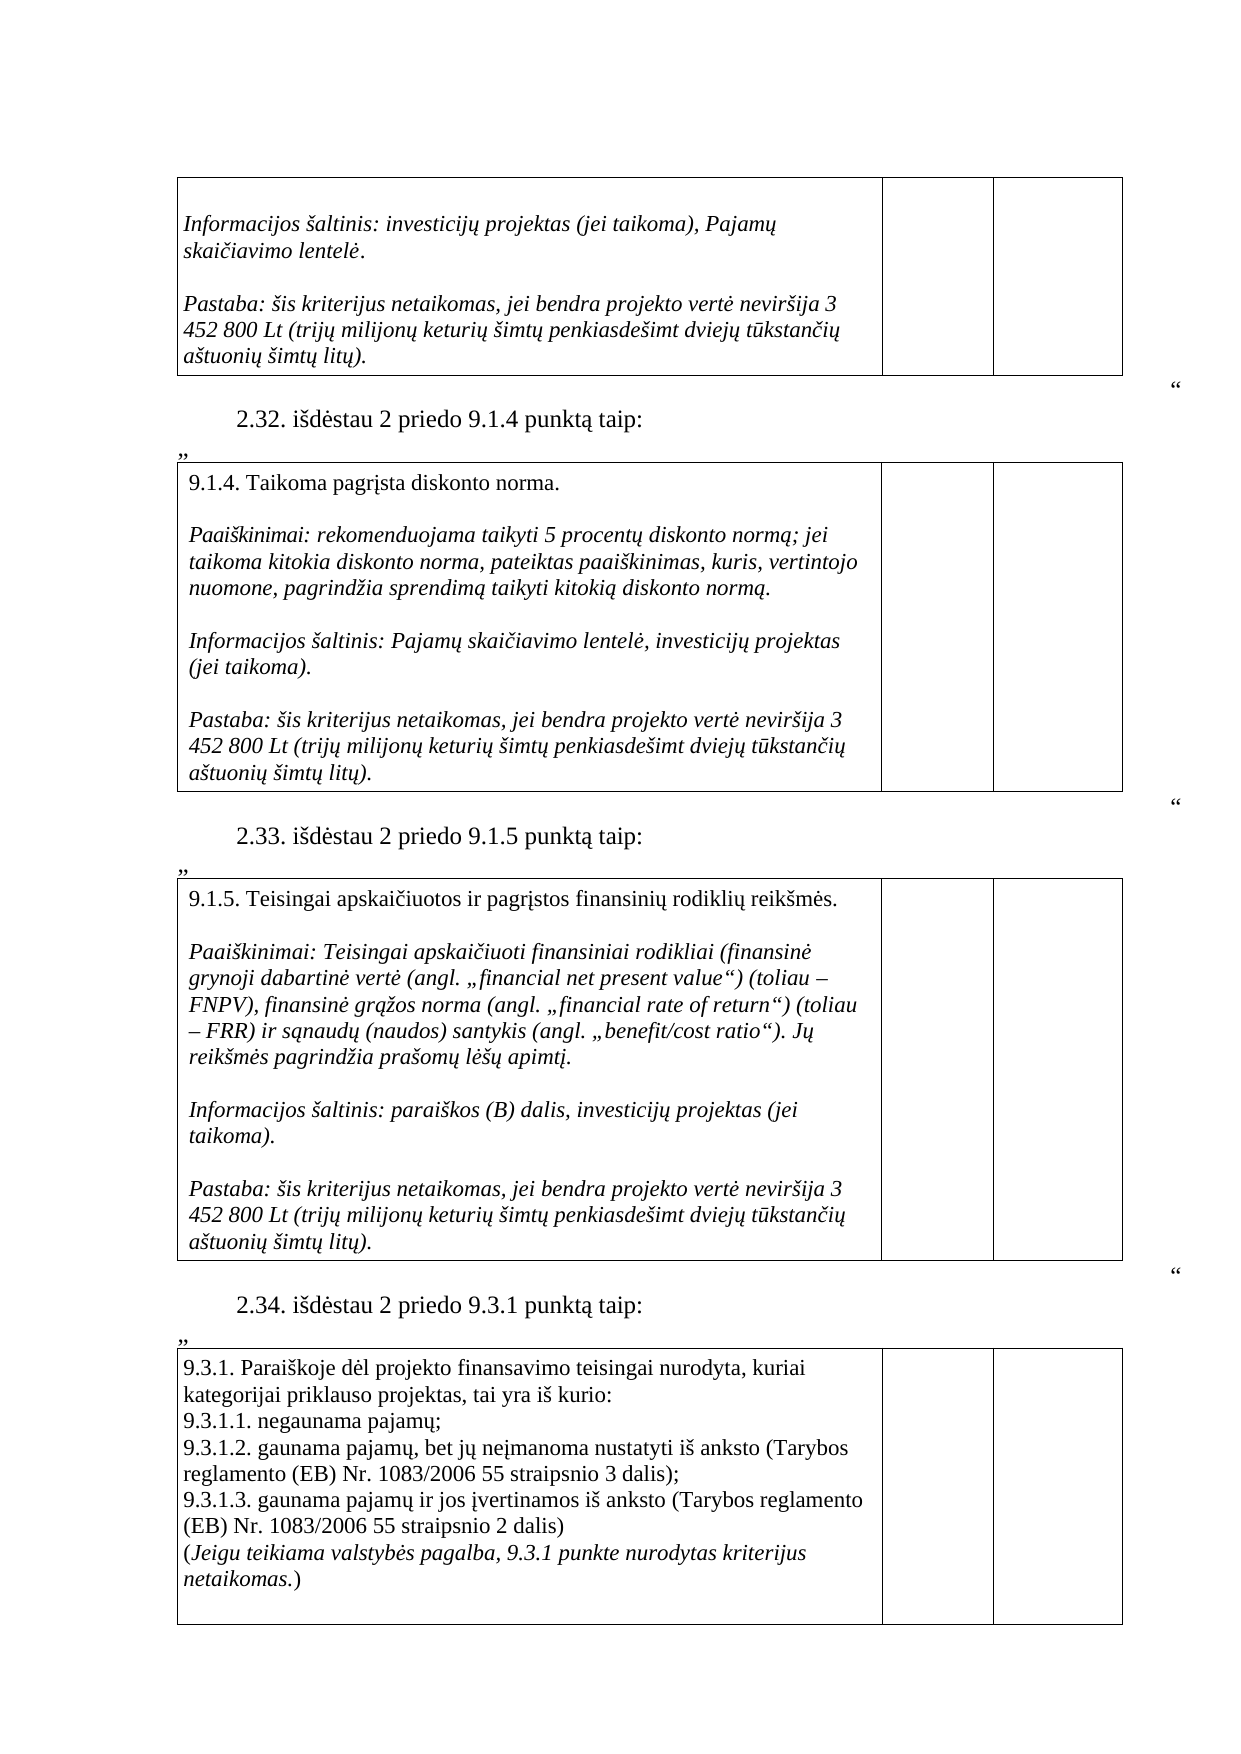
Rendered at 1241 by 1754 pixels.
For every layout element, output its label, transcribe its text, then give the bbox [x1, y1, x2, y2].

text „ [177, 849, 1181, 878]
table_header [994, 463, 1122, 791]
text „ [177, 433, 1181, 462]
table_header [883, 1349, 993, 1624]
table_header [882, 879, 993, 1260]
table_header [882, 463, 993, 791]
table_header [994, 178, 1122, 374]
table_header [883, 178, 993, 374]
table_header [994, 879, 1122, 1260]
table_header 9.3.1. Paraiškoje dėl projekto finansavimo teisingai nurodyta, kuriai kategorijai priklauso projektas, tai yra iš kurio: 9.3.1.1. negaunama pajamų; 9.3.1.2. gaunama pajamų, bet jų neįmanoma nustatyti iš anksto (Tarybos reglamento (EB) Nr. 1083/2006 55 straipsnio 3 dalis); 9.3.1.3. gaunama pajamų ir jos įvertinamos iš anksto (Tarybos reglamento (EB) Nr. 1083/2006 55 straipsnio 2 dalis) (Jeigu teikiama valstybės pagalba, 9.3.1 punkte nurodytas kriterijus netaikomas.) [178, 1349, 882, 1624]
table_header 9.1.4. Taikoma pagrįsta diskonto norma. Paaiškinimai: rekomenduojama taikyti 5 procentų diskonto normą; jei taikoma kitokia diskonto norma, pateiktas paaiškinimas, kuris, vertintojo nuomone, pagrindžia sprendimą taikyti kitokią diskonto normą. Informacijos šaltinis: Pajamų skaičiavimo lentelė, investicijų projektas (jei taikoma). Pastaba: šis kriterijus netaikomas, jei bendra projekto vertė neviršija 3 452 800 Lt (trijų milijonų keturių šimtų penkiasdešimt dviejų tūkstančių aštuonių šimtų litų). [178, 463, 881, 791]
text “ [177, 1261, 1181, 1290]
text “ [177, 376, 1181, 404]
table_header Informacijos šaltinis: investicijų projektas (jei taikoma), Pajamų skaičiavimo lentelė. Pastaba: šis kriterijus netaikomas, jei bendra projekto vertė neviršija 3 452 800 Lt (trijų milijonų keturių šimtų penkiasdešimt dviejų tūkstančių aštuonių šimtų litų). [178, 178, 882, 374]
text “ [177, 792, 1181, 821]
text 2.33. išdėstau 2 priedo 9.1.5 punktą taip: [177, 821, 1181, 849]
table_header [994, 1349, 1122, 1624]
text 2.34. išdėstau 2 priedo 9.3.1 punktą taip: [177, 1290, 1181, 1319]
text „ [177, 1319, 1181, 1347]
table_header 9.1.5. Teisingai apskaičiuotos ir pagrįstos finansinių rodiklių reikšmės. Paaiškinimai: Teisingai apskaičiuoti finansiniai rodikliai (finansinė grynoji dabartinė vertė (angl. „financial net present value“) (toliau – FNPV), finansinė grąžos norma (angl. „financial rate of return“) (toliau – FRR) ir sąnaudų (naudos) santykis (angl. „benefit/cost ratio“). Jų reikšmės pagrindžia prašomų lėšų apimtį. Informacijos šaltinis: paraiškos (B) dalis, investicijų projektas (jei taikoma). Pastaba: šis kriterijus netaikomas, jei bendra projekto vertė neviršija 3 452 800 Lt (trijų milijonų keturių šimtų penkiasdešimt dviejų tūkstančių aštuonių šimtų litų). [178, 879, 881, 1260]
text 2.32. išdėstau 2 priedo 9.1.4 punktą taip: [177, 404, 1181, 433]
